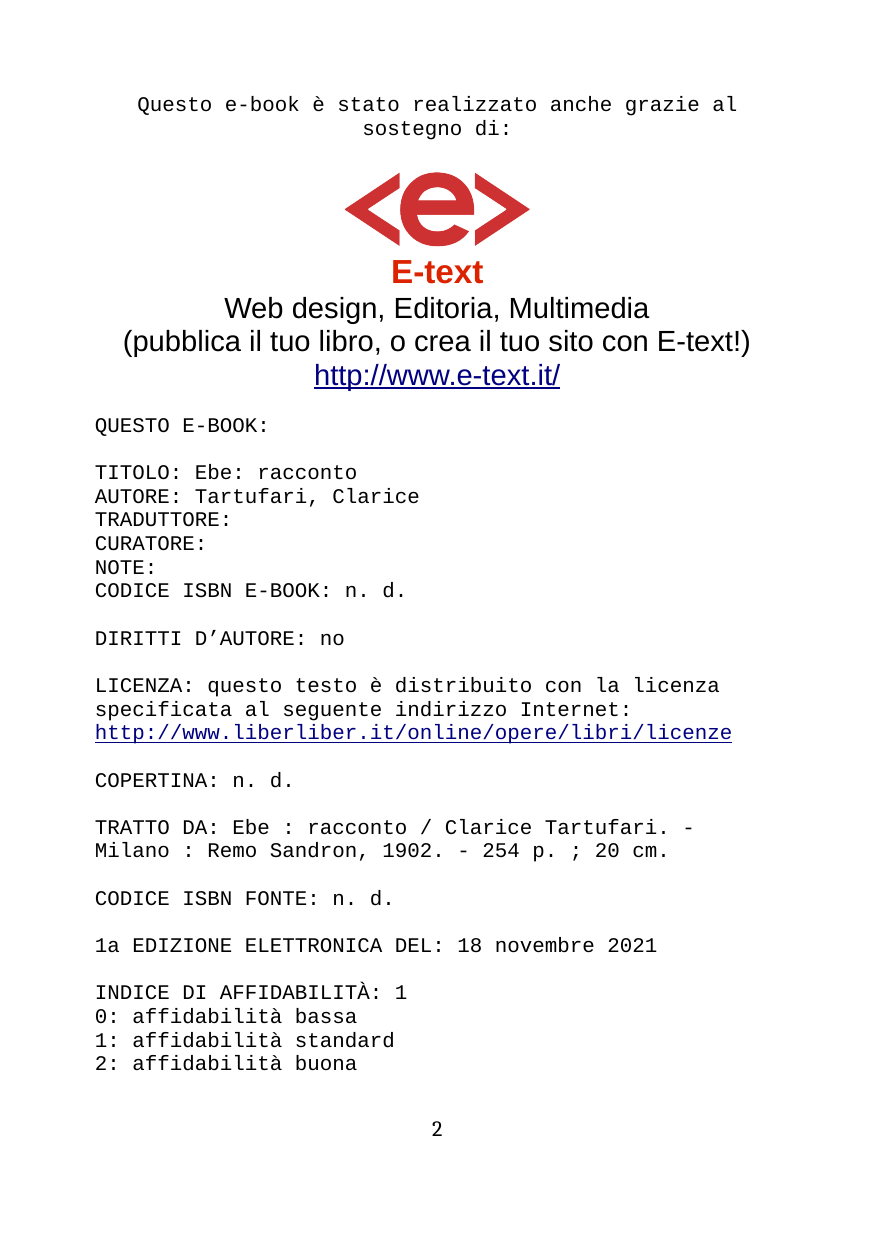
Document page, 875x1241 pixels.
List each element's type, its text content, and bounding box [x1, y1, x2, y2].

text CURATORE: [94, 533, 779, 557]
text INDICE DI AFFIDABILITÀ: 1 [94, 982, 779, 1006]
text CODICE ISBN FONTE: n. d. [94, 888, 779, 911]
text E-text [201, 252, 673, 291]
picture [343, 171, 531, 247]
text TITOLO: Ebe: racconto [94, 462, 779, 486]
text TRADUTTORE: [94, 509, 779, 533]
text 0: affidabilità bassa [94, 1006, 779, 1030]
text COPERTINA: n. d. [94, 769, 779, 793]
text LICENZA: questo testo è distribuito con la licenza specificata al seguente indirizzo Internet: http://www.liberliber.it/online/opere/libri/licenze [94, 675, 779, 746]
text AUTORE: Tartufari, Clarice [94, 486, 779, 509]
text NOTE: [94, 557, 779, 580]
text 2: affidabilità buona [94, 1053, 779, 1077]
text CODICE ISBN E-BOOK: n. d. [94, 580, 779, 604]
text Web design, Editoria, Multimedia [94, 291, 779, 324]
text DIRITTI D’AUTORE: no [94, 628, 779, 651]
text QUESTO E-BOOK: [94, 415, 779, 438]
text (pubblica il tuo libro, o crea il tuo sito con E-text!) [94, 324, 779, 358]
text Questo e-book è stato realizzato anche grazie al sostegno di: [94, 94, 779, 142]
text http://www.e-text.it/ [94, 358, 779, 391]
text 1: affidabilità standard [94, 1030, 779, 1053]
text TRATTO DA: Ebe : racconto / Clarice Tartufari. - Milano : Remo Sandron, 1902. - 254 p. ; 20 cm. [94, 817, 779, 864]
text 1a EDIZIONE ELETTRONICA DEL: 18 novembre 2021 [94, 935, 779, 959]
